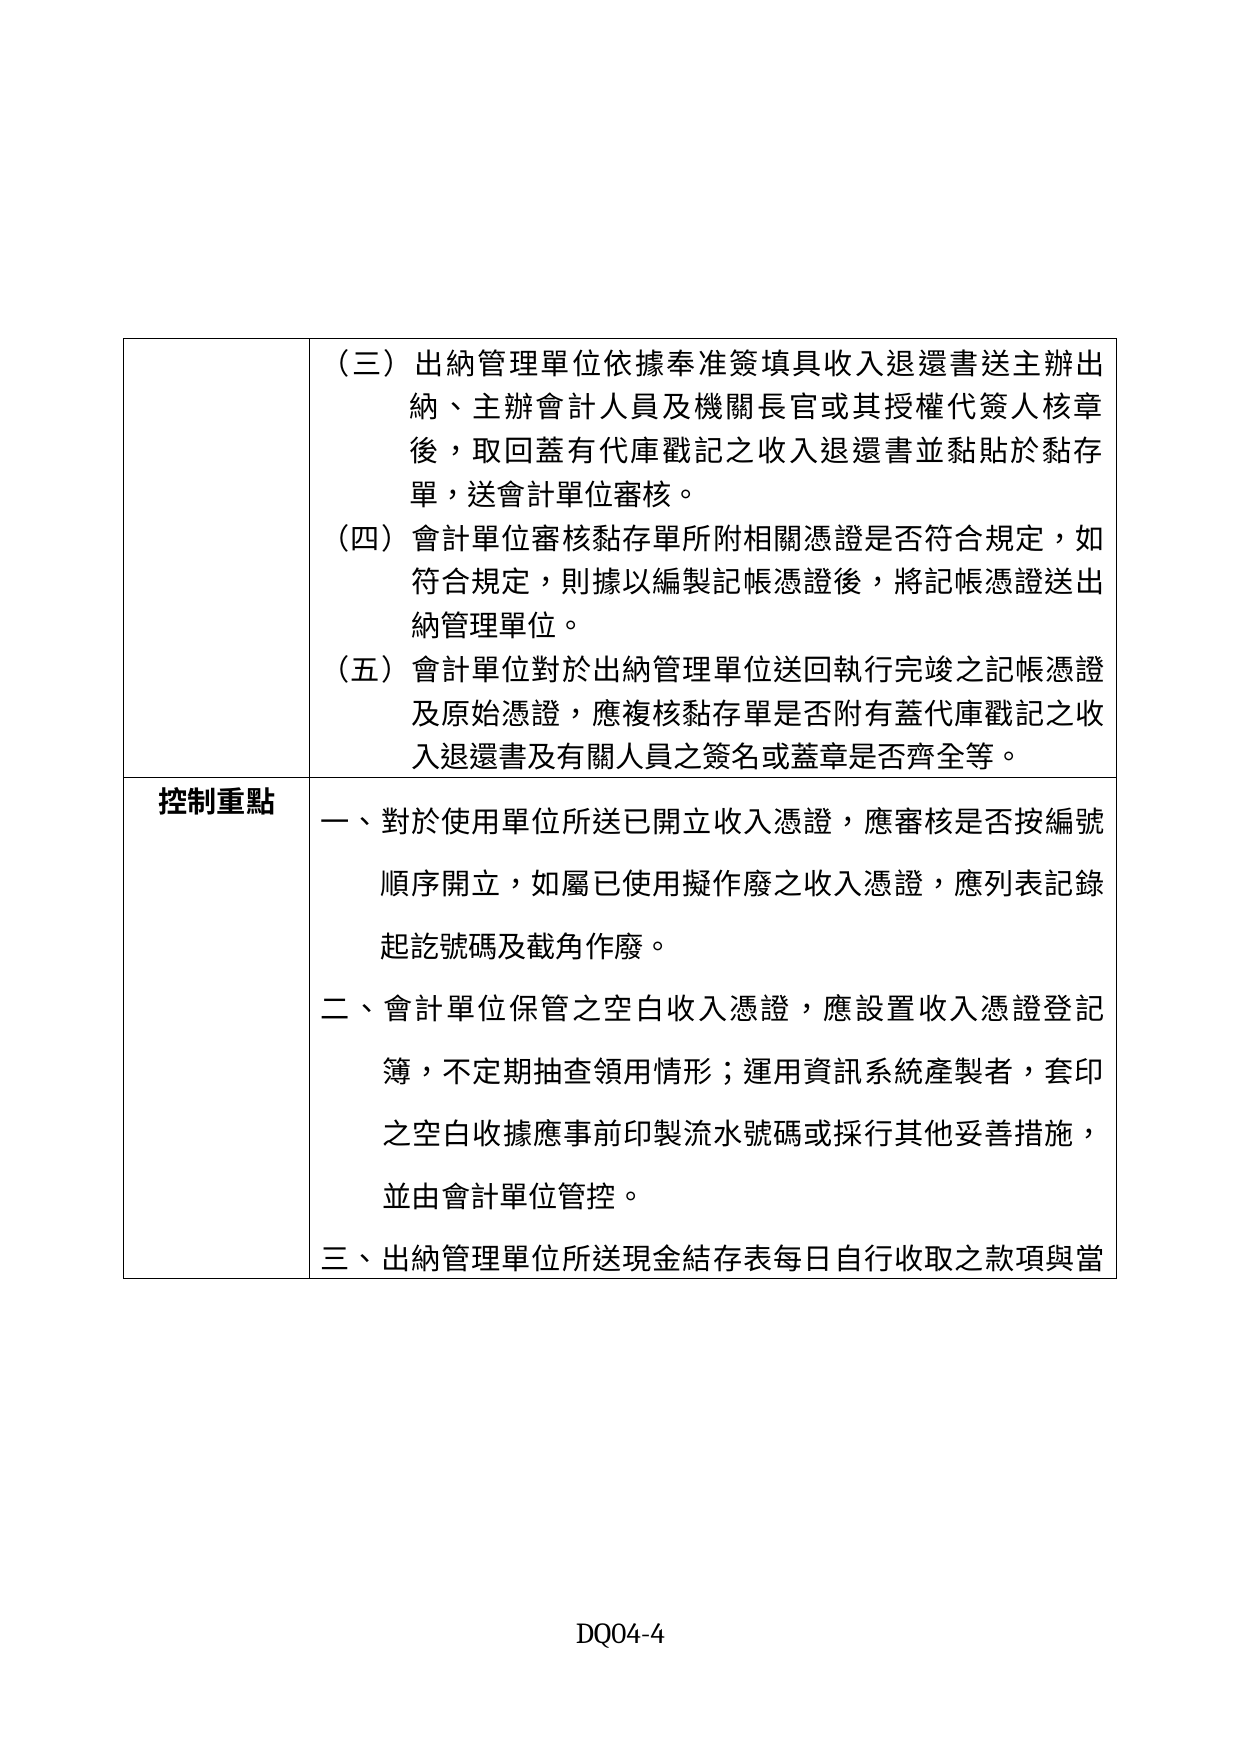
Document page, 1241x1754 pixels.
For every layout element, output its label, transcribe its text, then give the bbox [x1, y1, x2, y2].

table_cell 控制重點 [124, 778, 309, 1278]
table_cell （三）出納管理單位依據奉准簽填具收入退還書送主辦出納、主辦會計人員及機關長官或其授權代簽人核章後，取回蓋有代庫戳記之收入退還書並黏貼於黏存單，送會計單位審核。 （四）會計單位審核黏存單所附相關憑證是否符合規定，如符合規定，則據以編製記帳憑證後，將記帳憑證送出納管理單位。 （五）會計單位對於出納管理單位送回執行完竣之記帳憑證及原始憑證，應複核黏存單是否附有蓋代庫戳記之收入退還書及有關人員之簽名或蓋章是否齊全等。 [310, 339, 1116, 777]
table_cell 一、對於使用單位所送已開立收入憑證，應審核是否按編號順序開立，如屬已使用擬作廢之收入憑證，應列表記錄起訖號碼及截角作廢。 二、會計單位保管之空白收入憑證，應設置收入憑證登記簿，不定期抽查領用情形；運用資訊系統產製者，套印之空白收據應事前印製流水號碼或採行其他妥善措施，並由會計單位管控。 三、出納管理單位所送現金結存表每日自行收取之款項與當 [310, 778, 1116, 1278]
table_cell [124, 339, 309, 777]
